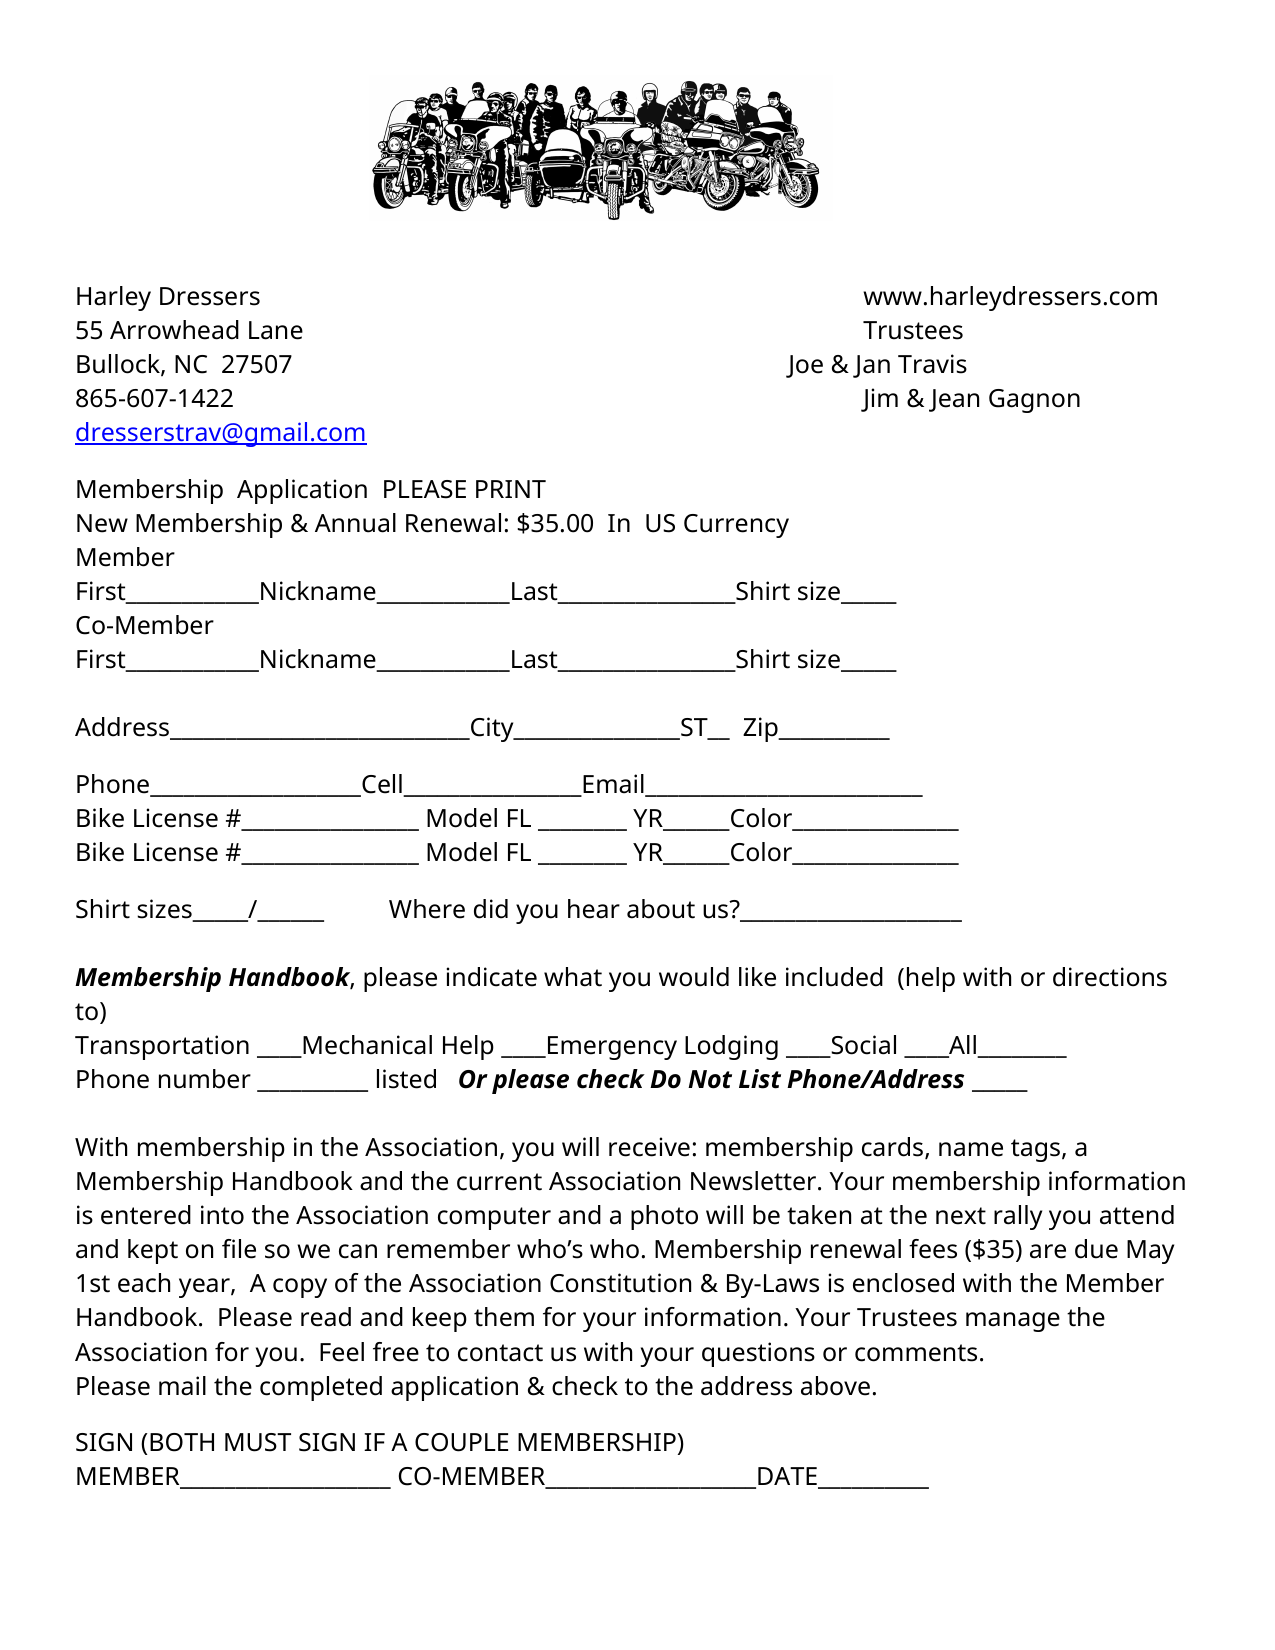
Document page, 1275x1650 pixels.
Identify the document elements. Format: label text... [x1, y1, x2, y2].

text 55 Arrowhead Lane Trustees [75, 312, 1200, 346]
text dresserstrav@gmail.com [75, 414, 1200, 448]
picture [368, 75, 834, 221]
text 865-607-1422 Jim & Jean Gagnon [75, 380, 1200, 414]
text First____________Nickname____________Last________________Shirt size_____ [75, 573, 1200, 607]
text Phone___________________Cell________________Email_________________________ [75, 766, 1200, 801]
text Membership Application PLEASE PRINT [75, 471, 1200, 505]
text Address___________________________City_______________ST__ Zip__________ [75, 710, 1200, 744]
text Bullock, NC 27507 Joe & Jan Travis [75, 346, 1200, 380]
text MEMBER___________________ CO-MEMBER___________________DATE__________ [75, 1459, 1200, 1493]
text Bike License #________________ Model FL ________ YR______Color_______________ [75, 801, 1200, 834]
text New Membership & Annual Renewal: $35.00 In US Currency [75, 505, 1200, 539]
text Shirt sizes_____/______ Where did you hear about us?____________________ [75, 891, 1200, 925]
text Please mail the completed application & check to the address above. [75, 1368, 1200, 1402]
text Bike License #________________ Model FL ________ YR______Color_______________ [75, 834, 1200, 869]
text Harley Dressers www.harleydressers.com [75, 278, 1200, 312]
text Phone number __________ listed Or please check Do Not List Phone/Address _____ With membership in the Association, you will receive: membership cards, name tags, a Membership Handbook and the current Association Newsletter. Your membership information is entered into the Association computer and a photo will be taken at the next rally you attend and kept on file so we can remember who’s who. Membership renewal fees ($35) are due May 1st each year, A copy of the Association Constitution & By-Laws is enclosed with the Member Handbook. Please read and keep them for your information. Your Trustees manage the Association for you. Feel free to contact us with your questions or comments. [75, 1062, 1200, 1368]
text Member [75, 539, 1200, 573]
text First____________Nickname____________Last________________Shirt size_____ [75, 642, 1200, 710]
text Transportation ____Mechanical Help ____Emergency Lodging ____Social ____All________ [75, 1028, 1200, 1062]
text Co-Member [75, 607, 1200, 642]
text Membership Handbook, please indicate what you would like included (help with or directions to) [75, 925, 1200, 1028]
text SIGN (BOTH MUST SIGN IF A COUPLE MEMBERSHIP) [75, 1425, 1200, 1459]
